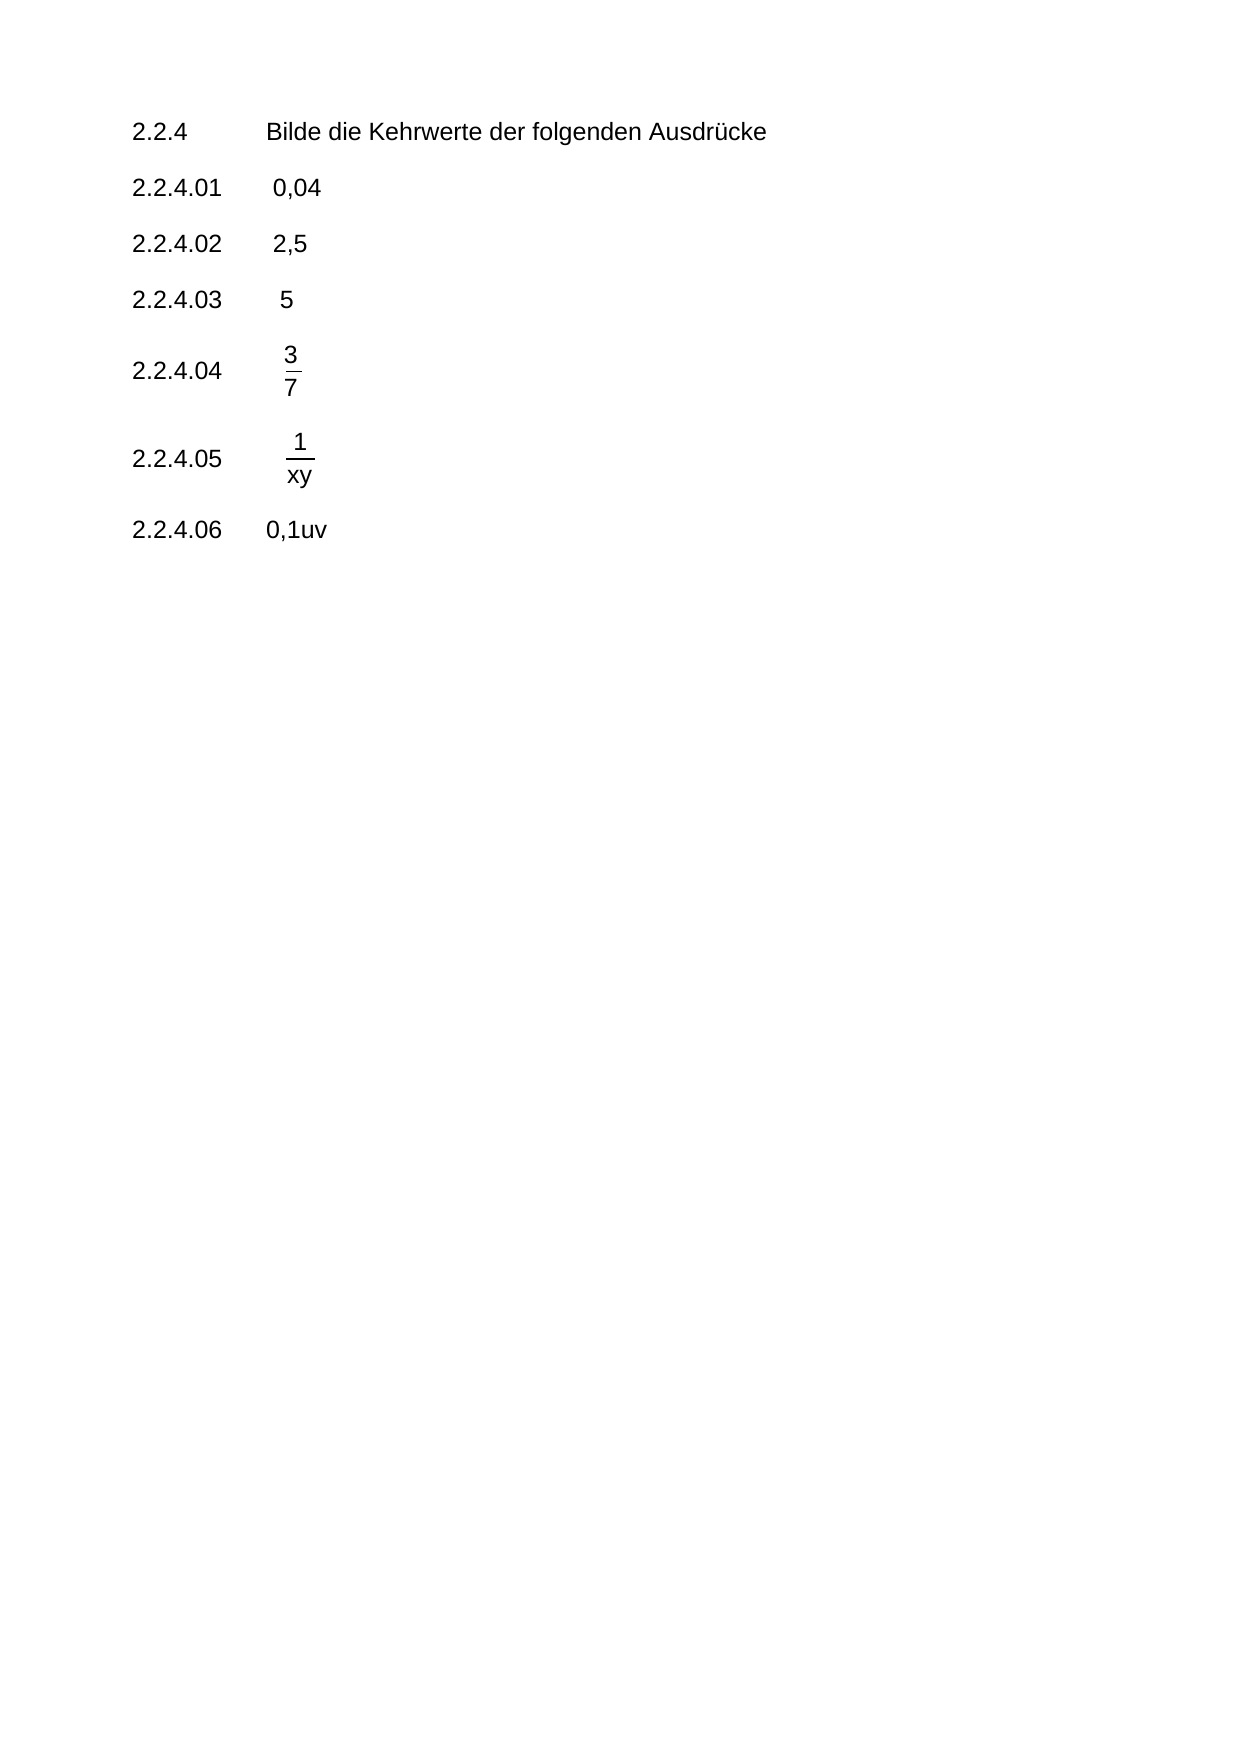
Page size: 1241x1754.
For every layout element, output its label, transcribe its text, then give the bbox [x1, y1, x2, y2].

text 2.2.4 Bilde die Kehrwerte der folgenden Ausdrücke [118, 118, 1122, 146]
text 2.2.4.01 0,04 2.2.4.02 2,5 2.2.4.03 5 2.2.4.04 2.2.4.05 2.2.4.06 0,1uv [118, 146, 1122, 544]
